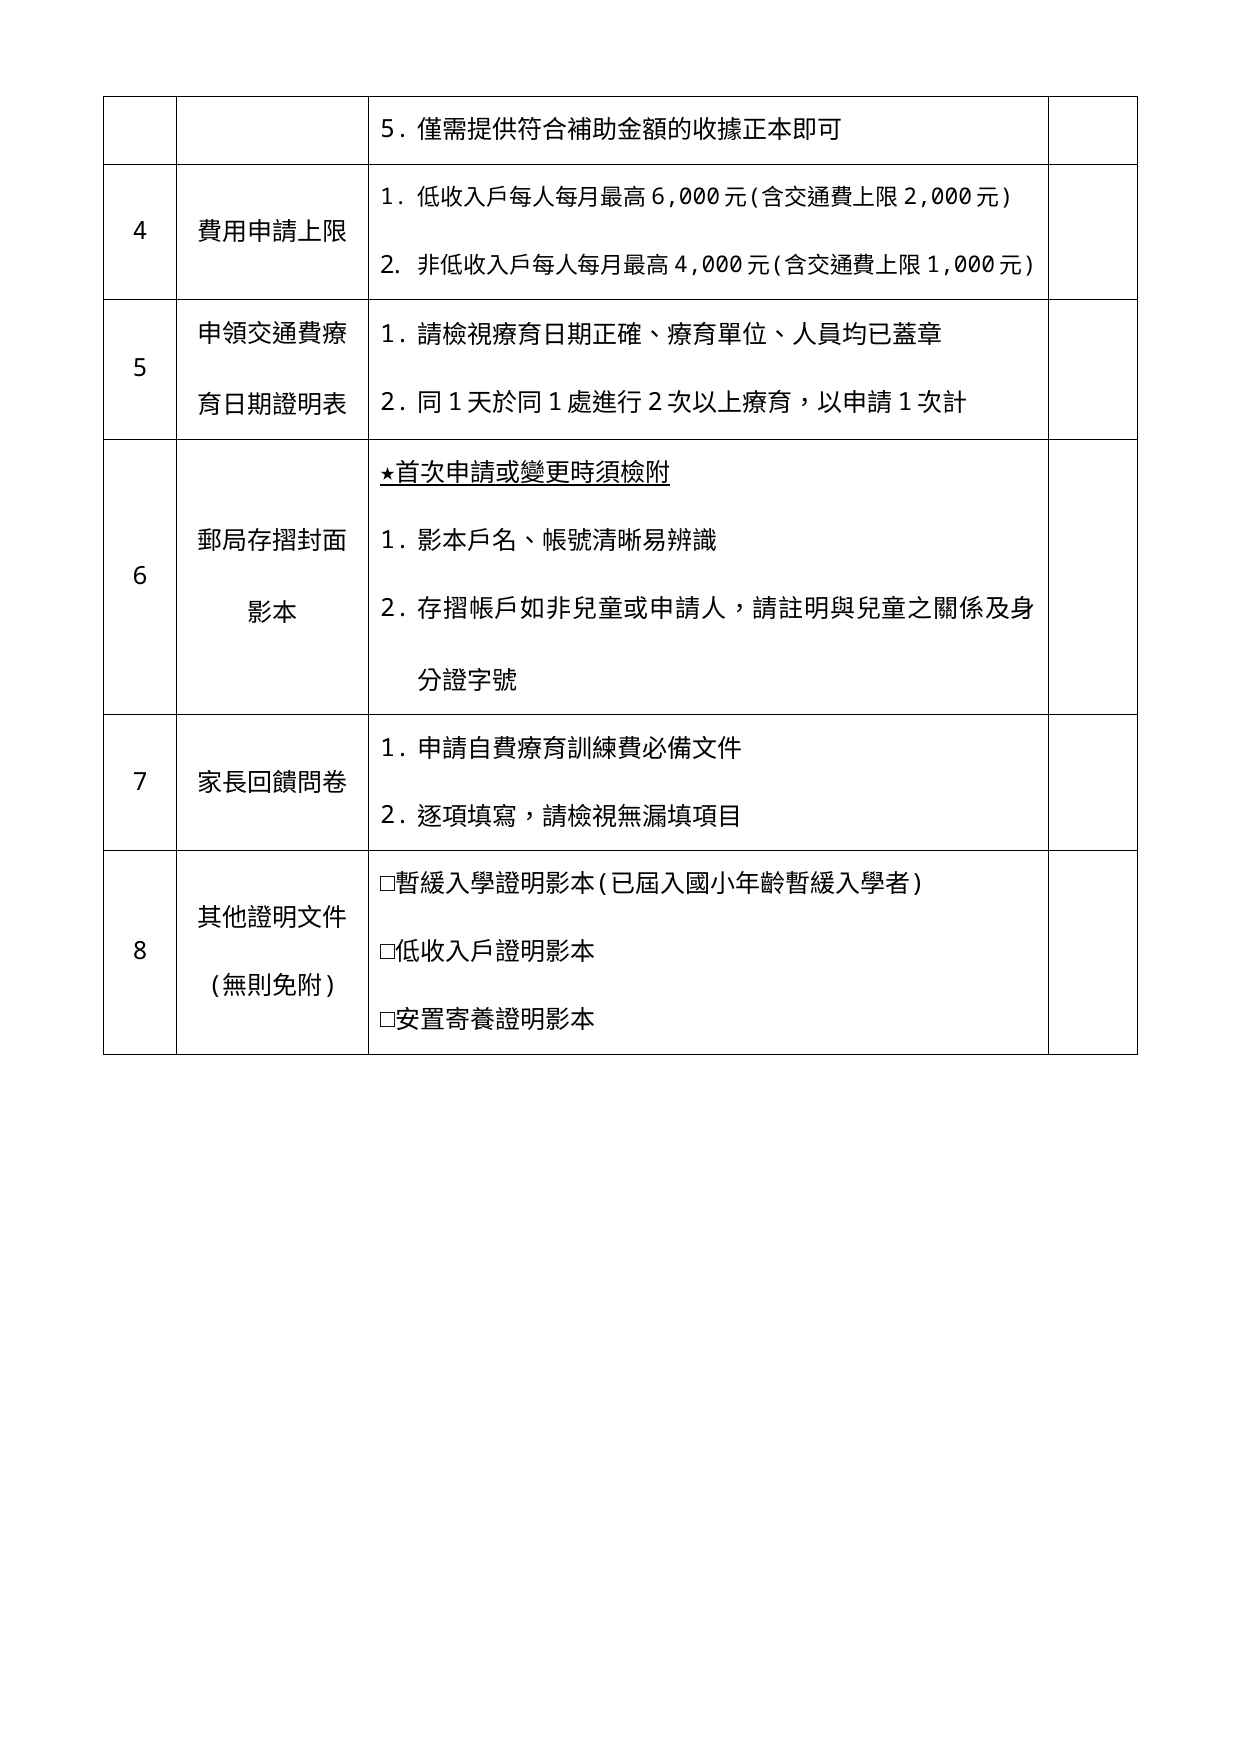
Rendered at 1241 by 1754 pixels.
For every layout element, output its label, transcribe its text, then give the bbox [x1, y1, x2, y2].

table_cell 4 [104, 165, 176, 299]
table_cell 低收入戶每人每月最高6,000元(含交通費上限2,000元) 非低收入戶每人每月最高4,000元(含交通費上限1,000元) [369, 165, 1048, 299]
table_cell 申請自費療育訓練，請檢附收據「正本」 簽章規範：請檢視療育單位、人員均已蓋章 內容規範：已載明日期、自費項目、單價及總金額無誤 請依訓練日期順序排列，以利審查 僅需提供符合補助金額的收據正本即可 [369, 97, 1048, 163]
table_cell 費用申請上限 [177, 165, 368, 299]
table_cell 其他證明文件 (無則免附) [177, 851, 368, 1053]
table_cell 郵局存摺封面影本 [177, 440, 368, 714]
table_cell [177, 97, 368, 163]
table_cell 請檢視療育日期正確、療育單位、人員均已蓋章 同1天於同1處進行2次以上療育，以申請1次計 [369, 300, 1048, 438]
table_cell □暫緩入學證明影本(已屆入國小年齡暫緩入學者) □低收入戶證明影本 □安置寄養證明影本 [369, 851, 1048, 1053]
table_cell 申請自費療育訓練費必備文件 逐項填寫，請檢視無漏填項目 [369, 715, 1048, 850]
table_cell ★首次申請或變更時須檢附 影本戶名、帳號清晰易辨識 存摺帳戶如非兒童或申請人，請註明與兒童之關係及身分證字號 [369, 440, 1048, 714]
table_cell 6 [104, 440, 176, 714]
table_cell 7 [104, 715, 176, 850]
table_cell [1049, 97, 1137, 163]
table_cell [1049, 715, 1137, 850]
table_cell 申領交通費療育日期證明表 [177, 300, 368, 438]
table_cell [1049, 851, 1137, 1053]
table_cell [104, 97, 176, 163]
table_cell 8 [104, 851, 176, 1053]
table_cell 5 [104, 300, 176, 438]
table_cell [1049, 300, 1137, 438]
table_cell [1049, 165, 1137, 299]
table_cell [1049, 440, 1137, 714]
table_cell 家長回饋問卷 [177, 715, 368, 850]
